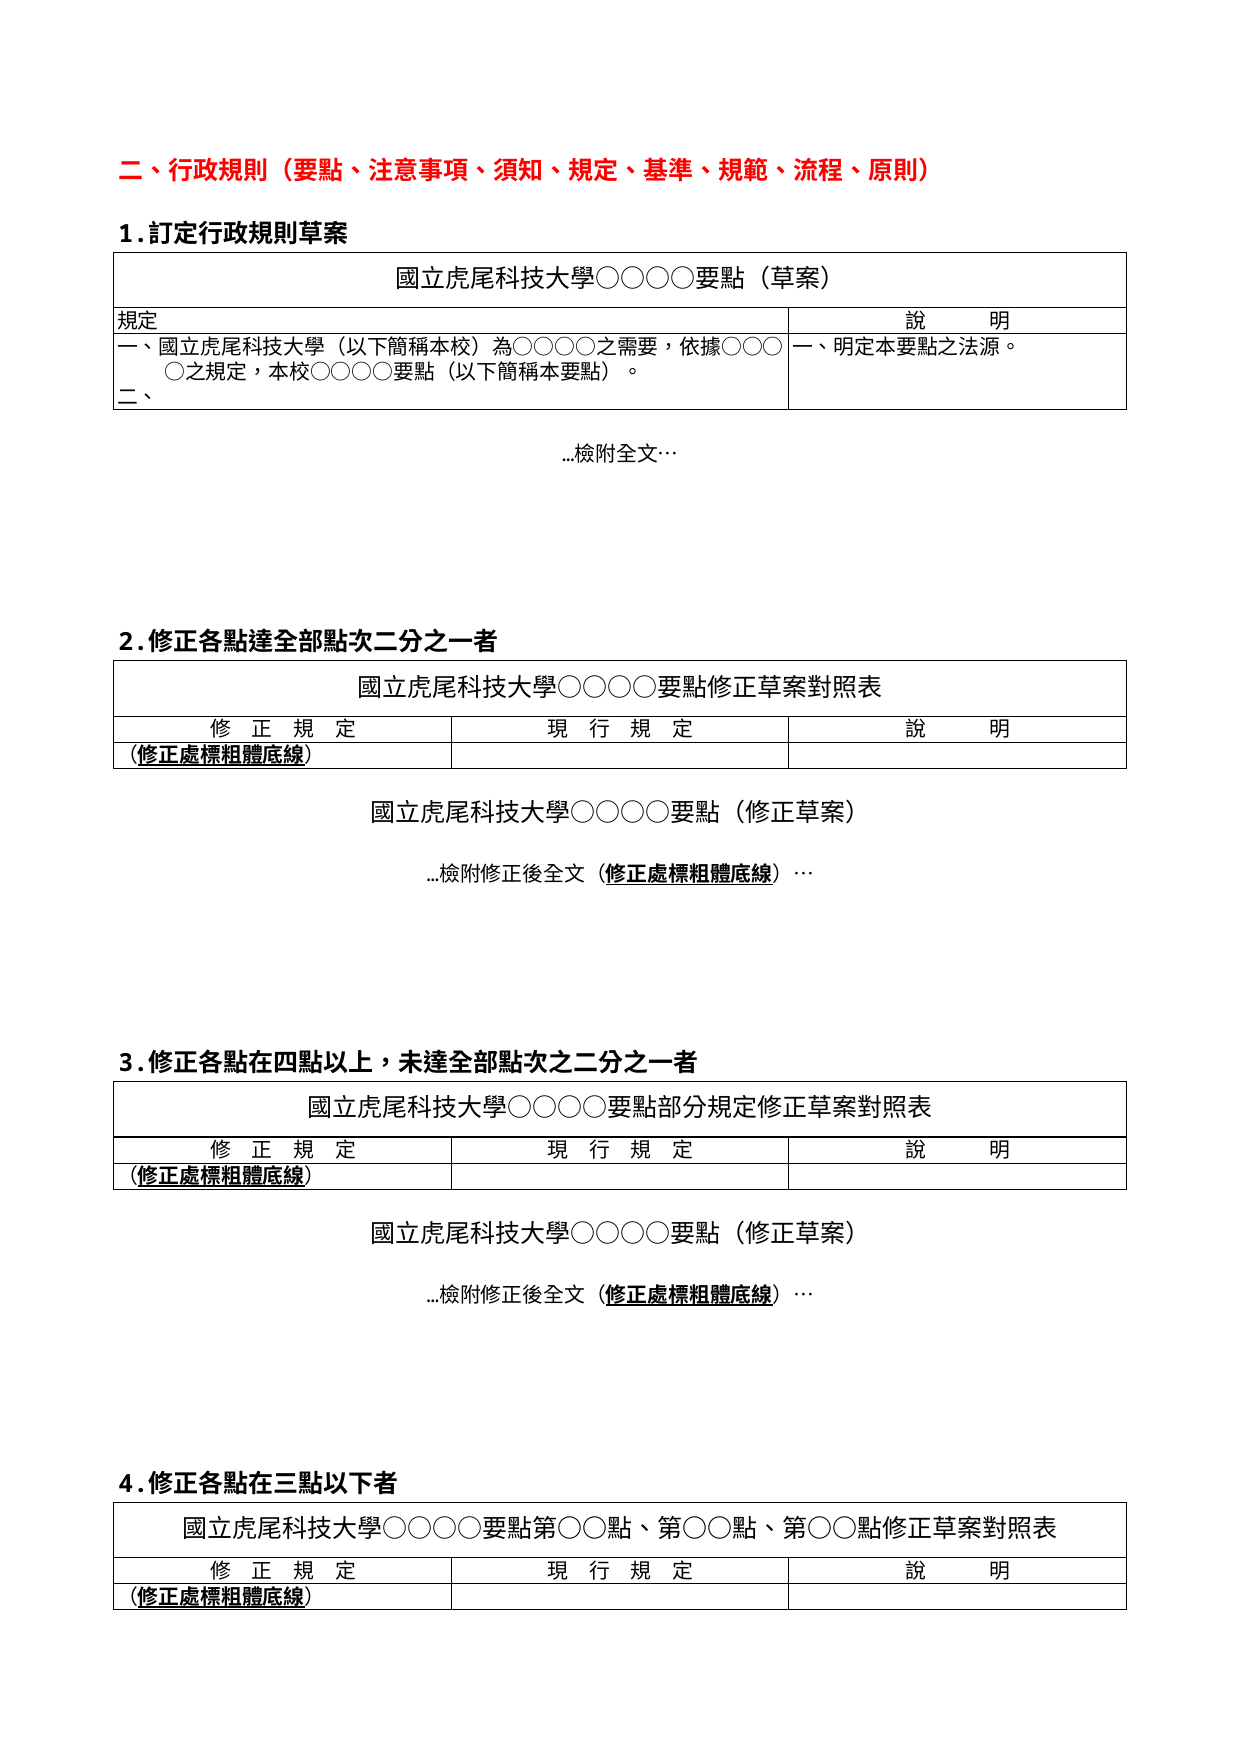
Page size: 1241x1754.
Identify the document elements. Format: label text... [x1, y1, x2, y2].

table_cell [452, 1584, 788, 1609]
text 二、行政規則（要點、注意事項、須知、規定、基準、規範、流程、原則） [118, 127, 1122, 189]
table_header 國立虎尾科技大學○○○○要點（草案） [114, 253, 1126, 307]
table_cell 修 正 規 定 [114, 1138, 451, 1162]
table_cell [789, 1584, 1126, 1609]
table_cell （修正處標粗體底線） [114, 1584, 451, 1609]
text …檢附全文… [118, 410, 1122, 473]
text …檢附修正後全文（修正處標粗體底線）… [118, 831, 1122, 894]
table_cell 說 明 [789, 1558, 1126, 1583]
table_cell 一、國立虎尾科技大學（以下簡稱本校）為○○○○之需要，依據○○○○之規定，本校○○○○要點（以下簡稱本要點）。 二、 [114, 334, 788, 409]
text …檢附修正後全文（修正處標粗體底線）… [118, 1252, 1122, 1314]
table_cell [452, 743, 788, 768]
table_header 國立虎尾科技大學○○○○要點第○○點、第○○點、第○○點修正草案對照表 [114, 1503, 1126, 1557]
table_header 國立虎尾科技大學○○○○要點修正草案對照表 [114, 661, 1126, 716]
table_cell [452, 1164, 788, 1188]
table_cell 現 行 規 定 [452, 1138, 788, 1162]
text 1.訂定行政規則草案 [118, 189, 1122, 252]
table_cell 修 正 規 定 [114, 1558, 451, 1583]
table_cell 規定 [114, 308, 788, 333]
text 3.修正各點在四點以上，未達全部點次之二分之一者 [118, 1019, 1122, 1081]
table_cell 一、明定本要點之法源。 [789, 334, 1126, 409]
table_cell [789, 743, 1126, 768]
table_cell 修 正 規 定 [114, 717, 451, 742]
table_cell 說 明 [789, 1138, 1126, 1162]
table_cell （修正處標粗體底線） [114, 743, 451, 768]
text 4.修正各點在三點以下者 [118, 1439, 1122, 1502]
table_cell （修正處標粗體底線） [114, 1164, 451, 1188]
table_cell 現 行 規 定 [452, 1558, 788, 1583]
text 2.修正各點達全部點次二分之一者 [118, 598, 1122, 660]
table_header 國立虎尾科技大學○○○○要點部分規定修正草案對照表 [114, 1082, 1126, 1136]
table_cell [789, 1164, 1126, 1188]
table_cell 說 明 [789, 308, 1126, 333]
text 國立虎尾科技大學○○○○要點（修正草案） [118, 1190, 1122, 1252]
table_cell 現 行 規 定 [452, 717, 788, 742]
text 國立虎尾科技大學○○○○要點（修正草案） [118, 769, 1122, 831]
table_cell 說 明 [789, 717, 1126, 742]
